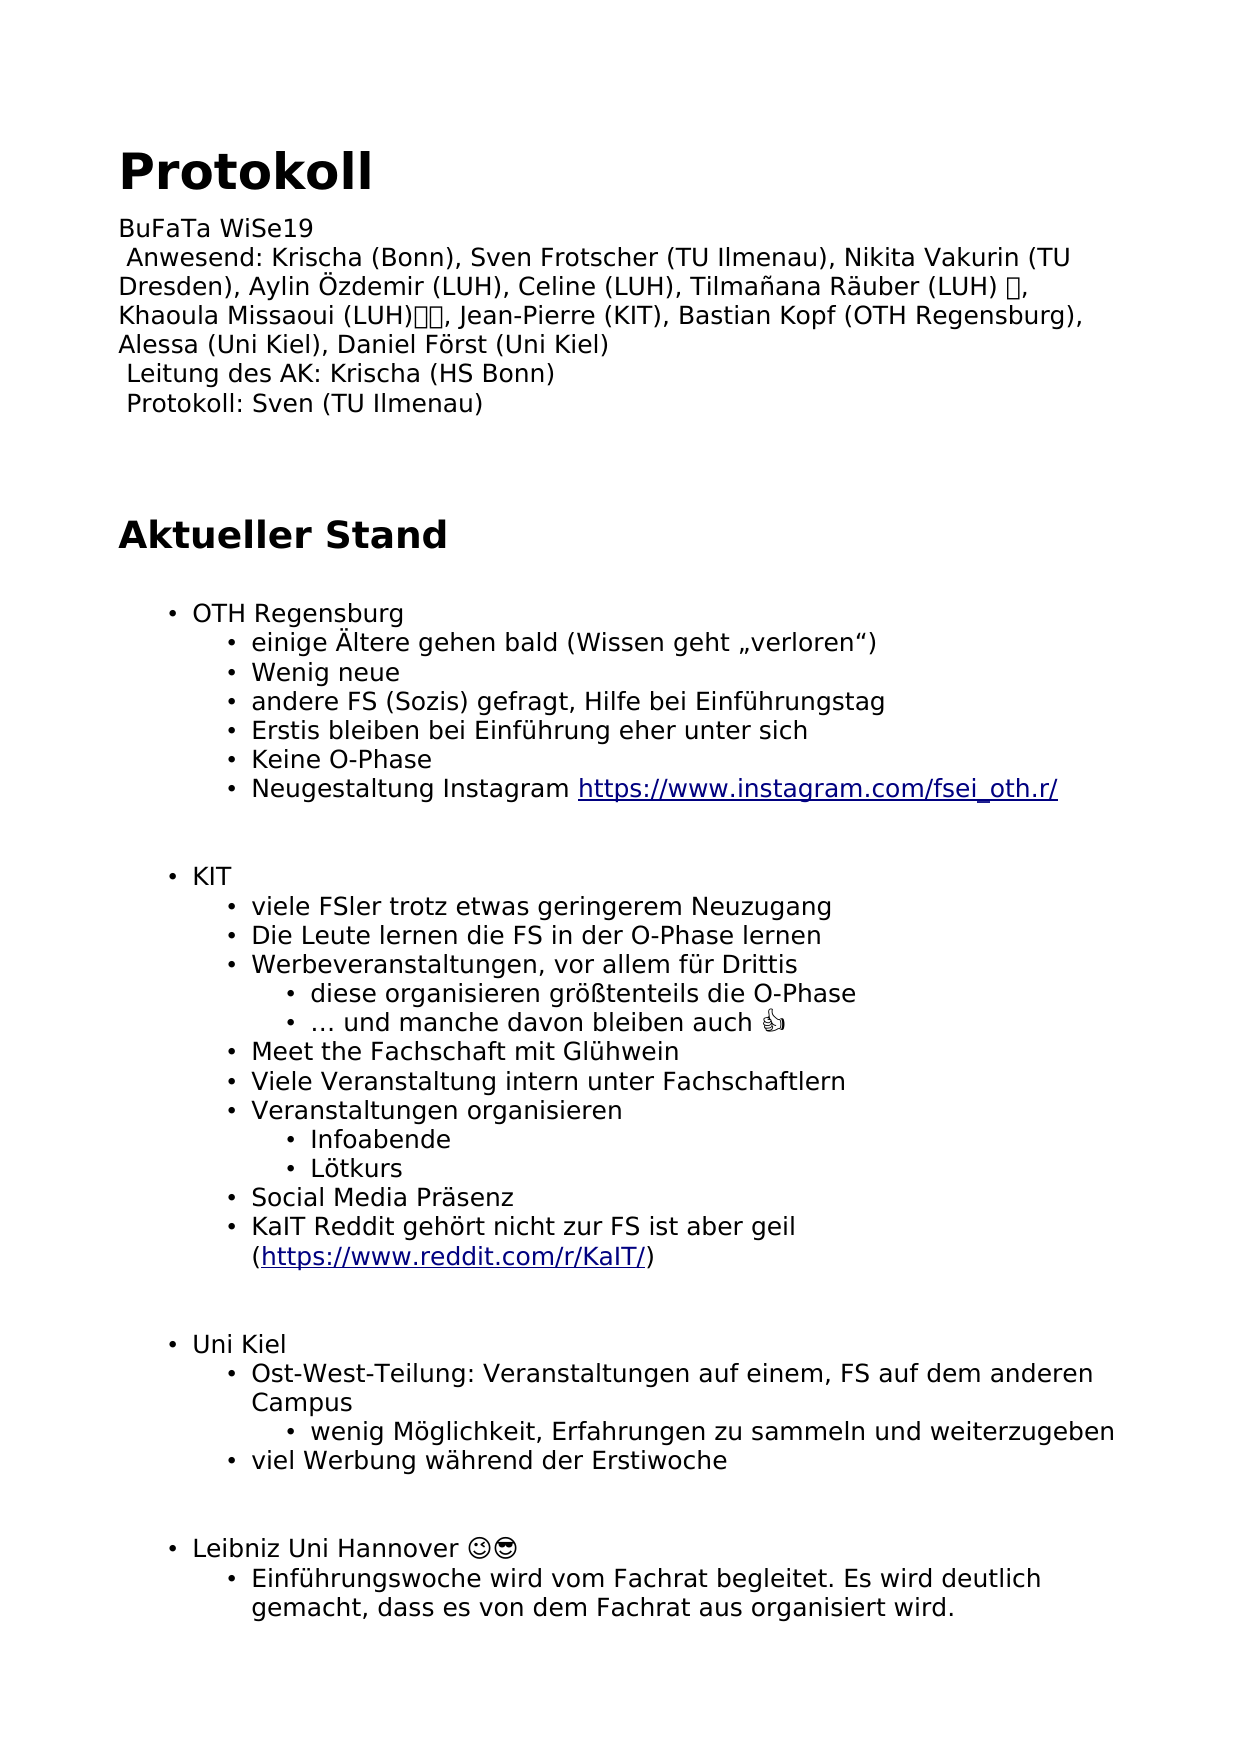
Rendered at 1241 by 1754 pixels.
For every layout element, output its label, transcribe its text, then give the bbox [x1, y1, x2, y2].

list andere FS (Sozis) gefragt, Hilfe bei Einführungstag [236, 687, 1122, 716]
list Infoabende [295, 1125, 1122, 1154]
list Erstis bleiben bei Einführung eher unter sich [236, 716, 1122, 745]
list Werbeveranstaltungen, vor allem für Drittis [236, 950, 1122, 979]
list KIT [177, 863, 1122, 892]
list Die Leute lernen die FS in der O-Phase lernen [236, 921, 1122, 950]
list … und manche davon bleiben auch 👍 [295, 1008, 1122, 1038]
list viel Werbung während der Erstiwoche [236, 1447, 1122, 1476]
list Lötkurs [295, 1154, 1122, 1183]
list Uni Kiel [177, 1330, 1122, 1359]
list Veranstaltungen organisieren [236, 1096, 1122, 1125]
list Wenig neue [236, 658, 1122, 687]
list Ost-West-Teilung: Veranstaltungen auf einem, FS auf dem anderen Campus [236, 1359, 1122, 1417]
list Keine O-Phase [236, 745, 1122, 774]
list Social Media Präsenz [236, 1183, 1122, 1213]
list Leibniz Uni Hannover 😉😎 [177, 1535, 1122, 1564]
list einige Ältere gehen bald (Wissen geht „verloren“) [236, 629, 1122, 658]
list OTH Regensburg [177, 599, 1122, 629]
list diese organisieren größtenteils die O-Phase [295, 979, 1122, 1008]
list Meet the Fachschaft mit Glühwein [236, 1038, 1122, 1067]
list viele FSler trotz etwas geringerem Neuzugang [236, 892, 1122, 921]
list Einführungswoche wird vom Fachrat begleitet. Es wird deutlich gemacht, dass es von dem Fachrat aus organisiert wird. [236, 1564, 1122, 1622]
list Neugestaltung Instagram https://www.instagram.com/fsei_oth.r/ [236, 774, 1122, 804]
subtitle Aktueller Stand [118, 514, 1122, 557]
list Viele Veranstaltung intern unter Fachschaftlern [236, 1067, 1122, 1096]
subtitle Protokoll [118, 143, 1122, 201]
text BuFaTa WiSe19 Anwesend: Krischa (Bonn), Sven Frotscher (TU Ilmenau), Nikita Vakurin (TU Dresden), Aylin Özdemir (LUH), Celine (LUH), Tilmañana Räuber (LUH) 🌞, Khaoula Missaoui (LUH)💃🏽, Jean-Pierre (KIT), Bastian Kopf (OTH Regensburg), Alessa (Uni Kiel), Daniel Först (Uni Kiel) Leitung des AK: Krischa (HS Bonn) Protokoll: Sven (TU Ilmenau) [118, 214, 1122, 476]
list wenig Möglichkeit, Erfahrungen zu sammeln und weiterzugeben [295, 1417, 1122, 1447]
list KaIT Reddit gehört nicht zur FS ist aber geil (https://www.reddit.com/r/KaIT/) [236, 1213, 1122, 1271]
